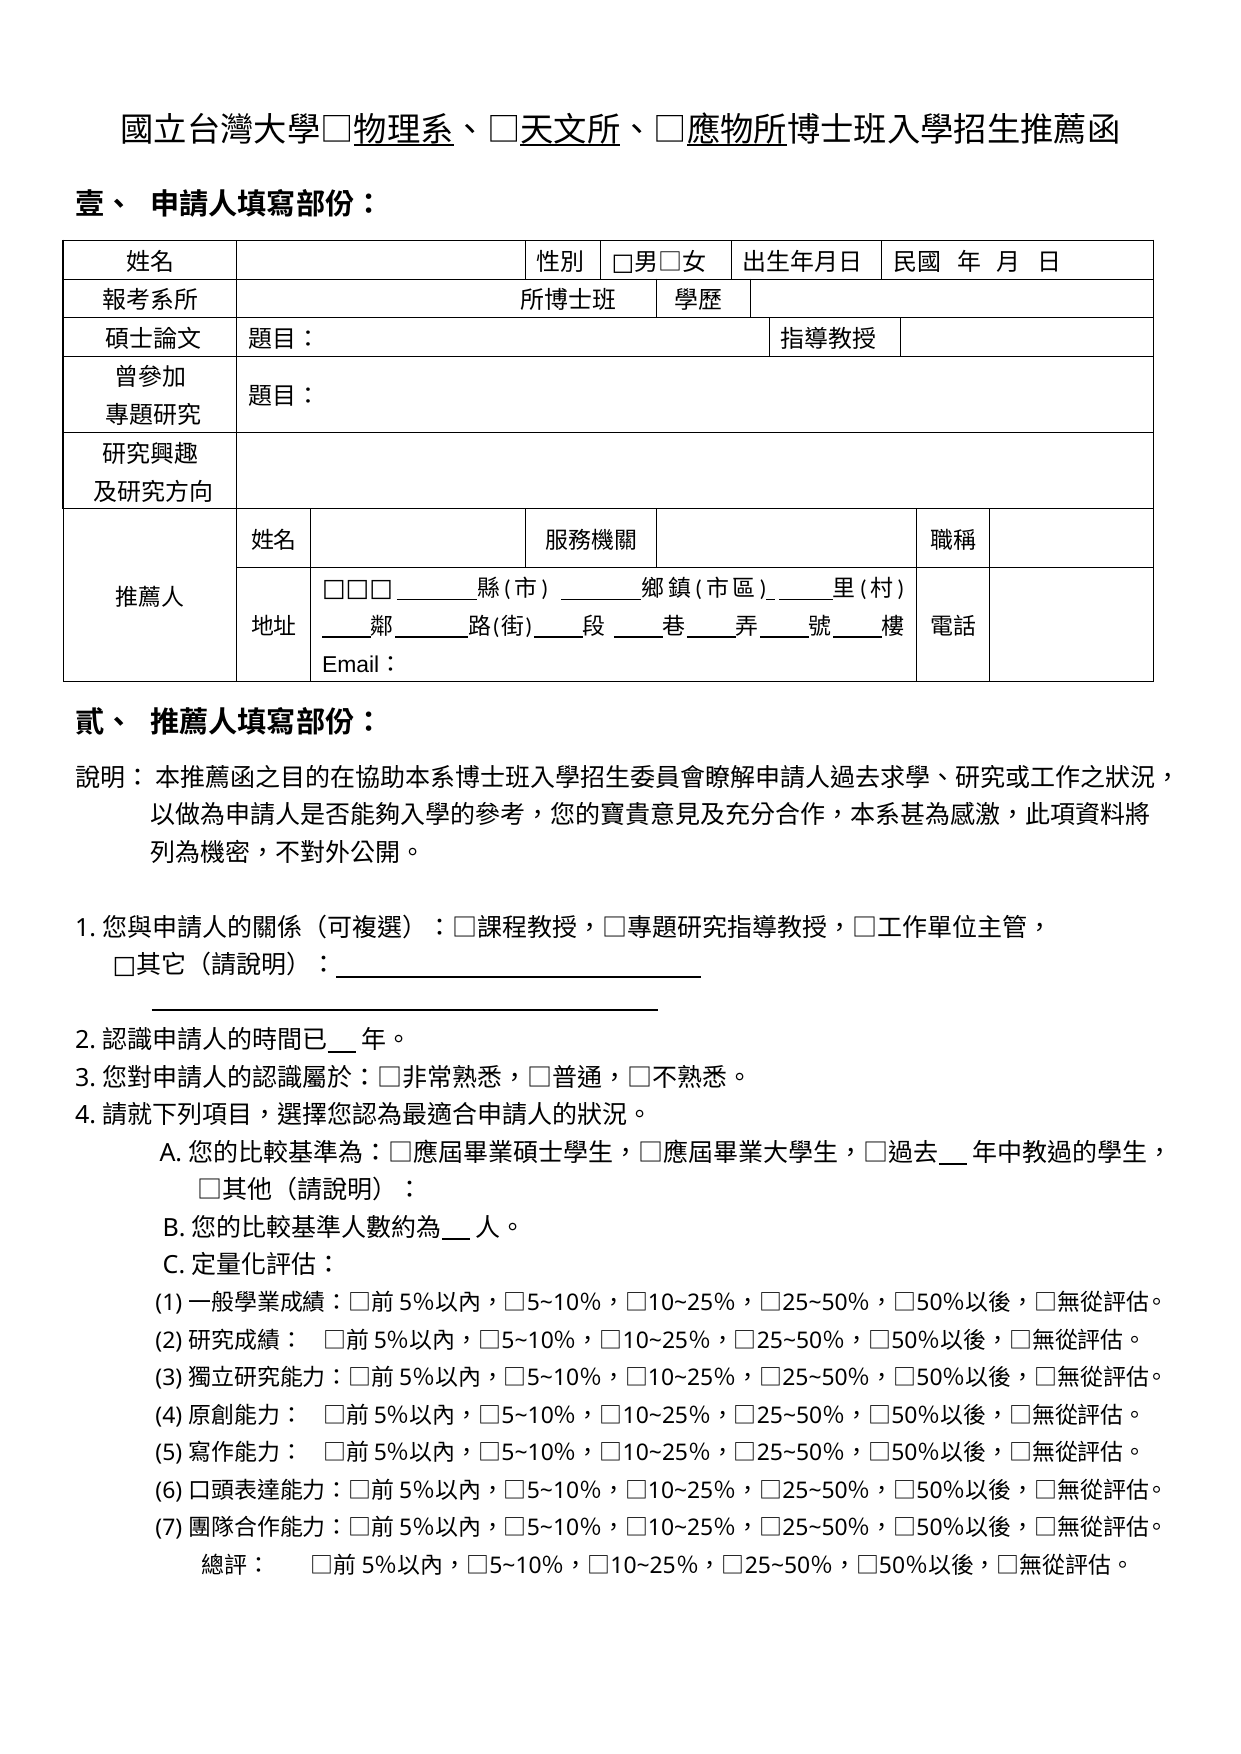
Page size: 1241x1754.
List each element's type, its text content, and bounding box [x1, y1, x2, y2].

table_cell 所博士班 [461, 280, 656, 317]
text A. 您的比較基準為：□應屆畢業碩士學生，□應屆畢業大學生，□過去 年中教過的學生，□其他（請說明）： [159, 1132, 1165, 1207]
table_cell 報考系所 [64, 280, 236, 317]
table_cell [657, 509, 916, 567]
table_header 出生年月日 [732, 241, 881, 278]
table_cell 曾參加 專題研究 [64, 357, 236, 432]
table_cell 電話 [917, 568, 989, 681]
table_cell [461, 433, 1153, 508]
table_header [461, 241, 525, 278]
table_cell [237, 280, 461, 317]
table_cell 姓名 [237, 509, 310, 567]
table_cell 推薦人 [64, 509, 236, 681]
table_cell [990, 509, 1153, 567]
text (5) 寫作能力： □前5％以內，□5~10％，□10~25％，□25~50％，□50％以後，□無從評估。 [75, 1432, 1165, 1469]
table_header □男□女 [601, 241, 731, 278]
list 推薦人填寫部份： [75, 682, 1165, 757]
table_header 姓名 [64, 241, 236, 278]
table_cell 地址 [237, 568, 310, 681]
list 申請人填寫部份： [75, 164, 1165, 239]
text 1. 您與申請人的關係（可複選）：□課程教授，□專題研究指導教授，□工作單位主管， [75, 907, 1165, 944]
table_cell [461, 318, 769, 356]
text (2) 研究成績： □前5％以內，□5~10％，□10~25％，□25~50％，□50％以後，□無從評估。 [75, 1319, 1165, 1357]
table_cell 職稱 [917, 509, 989, 567]
text (4) 原創能力： □前5％以內，□5~10％，□10~25％，□25~50％，□50％以後，□無從評估。 [75, 1394, 1165, 1432]
text (3) 獨立研究能力：□前5％以內，□5~10％，□10~25％，□25~50％，□50％以後，□無從評估。 [75, 1357, 1165, 1394]
text (1) 一般學業成績：□前5％以內，□5~10％，□10~25％，□25~50％，□50％以後，□無從評估。 [75, 1282, 1165, 1319]
table_cell [461, 357, 1153, 432]
table_cell 碩士論文 [64, 318, 236, 356]
table_cell [751, 280, 1153, 317]
table_cell [990, 568, 1153, 681]
table_header 性別 [526, 241, 600, 278]
text (7) 團隊合作能力：□前5％以內，□5~10％，□10~25％，□25~50％，□50％以後，□無從評估。 [75, 1507, 1165, 1544]
table_cell 題目： [237, 357, 461, 432]
table_cell [237, 433, 461, 508]
text C. 定量化評估： [75, 1244, 1165, 1282]
text 總評： □前5％以內，□5~10％，□10~25％，□25~50％，□50％以後，□無從評估。 [75, 1544, 1165, 1582]
table_cell 題目： [237, 318, 461, 356]
text □其它（請說明）： [75, 944, 1165, 982]
table_header 民國 年 月 日 [882, 241, 1153, 278]
table_cell 學歷 [657, 280, 750, 317]
table_header [237, 241, 461, 278]
text 4. 請就下列項目，選擇您認為最適合申請人的狀況。 [75, 1094, 1165, 1132]
table_cell 服務機關 [526, 509, 656, 567]
text 國立台灣大學□物理系、□天文所、□應物所博士班入學招生推薦函 [75, 89, 1165, 164]
text 2. 認識申請人的時間已 年。 [75, 1019, 1165, 1057]
table_cell 研究興趣 及研究方向 [64, 433, 236, 508]
table_cell □□□ 縣(市) 鄉鎮(市區) 里(村) 鄰 路(街) 段 巷 弄 號 樓 Email： [311, 568, 916, 681]
text 說明： 本推薦函之目的在協助本系博士班入學招生委員會瞭解申請人過去求學、研究或工作之狀況，以做為申請人是否能夠入學的參考，您的寶貴意見及充分合作，本系甚為感激，此項資料將列為機密，不對外公開。 [75, 757, 1165, 869]
text B. 您的比較基準人數約為 人。 [75, 1207, 1165, 1244]
text (6) 口頭表達能力：□前5％以內，□5~10％，□10~25％，□25~50％，□50％以後，□無從評估。 [75, 1469, 1165, 1507]
text 3. 您對申請人的認識屬於：□非常熟悉，□普通，□不熟悉。 [75, 1057, 1165, 1094]
table_cell [311, 509, 525, 567]
table_cell [901, 318, 1153, 356]
table_cell 指導教授 [770, 318, 900, 356]
